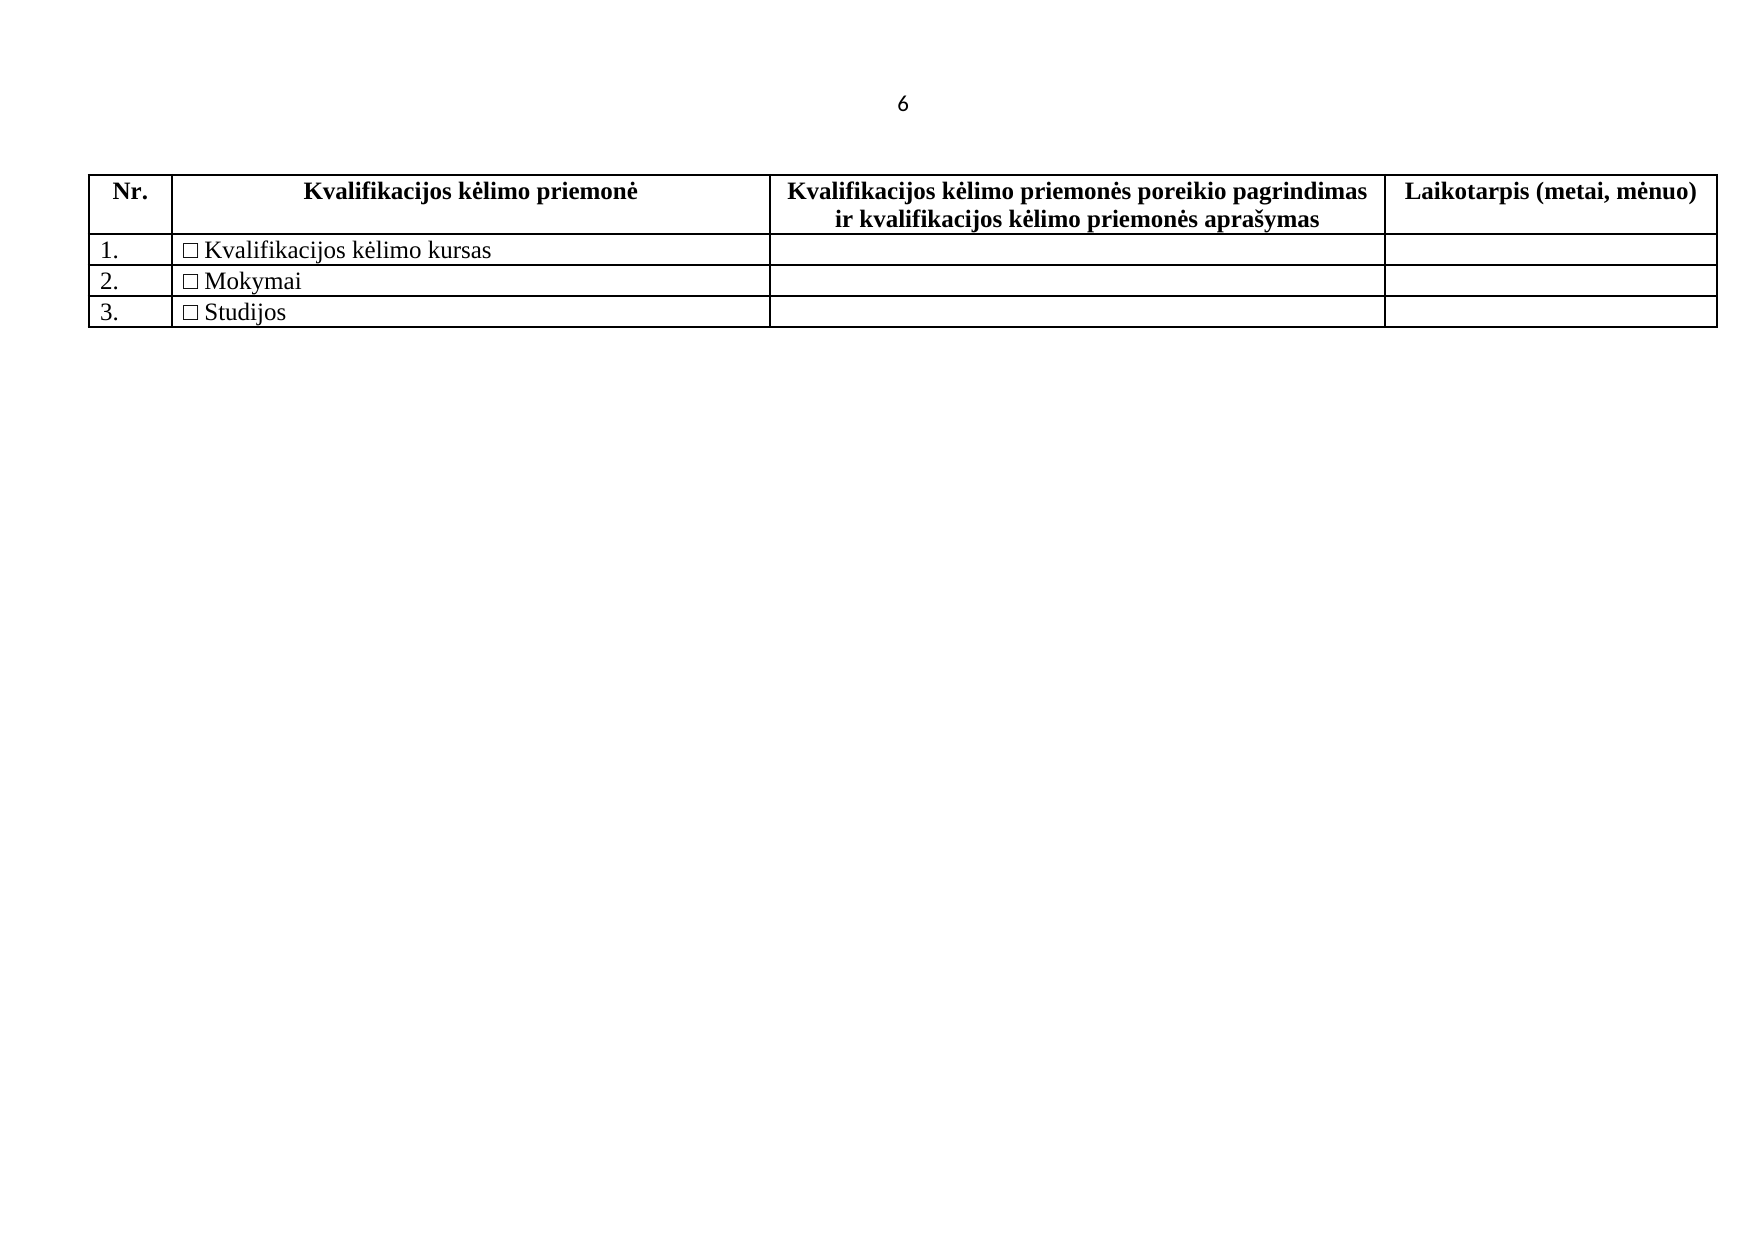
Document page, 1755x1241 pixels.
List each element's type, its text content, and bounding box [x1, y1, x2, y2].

table_cell [1386, 297, 1716, 326]
table_cell [1386, 266, 1716, 295]
table_cell □ Kvalifikacijos kėlimo kursas [173, 235, 769, 264]
table_cell [771, 266, 1384, 295]
table_cell □ Mokymai [173, 266, 769, 295]
table_header Kvalifikacijos kėlimo priemonės poreikio pagrindimas ir kvalifikacijos kėlimo priemonės aprašymas [771, 176, 1384, 233]
table_cell 3. [90, 297, 171, 326]
table_header Nr. [90, 176, 171, 233]
table_cell 2. [90, 266, 171, 295]
table_cell 1. [90, 235, 171, 264]
table_header Kvalifikacijos kėlimo priemonė [173, 176, 769, 233]
table_cell □ Studijos [173, 297, 769, 326]
table_cell [771, 297, 1384, 326]
table_header Laikotarpis (metai, mėnuo) [1386, 176, 1716, 233]
table_cell [771, 235, 1384, 264]
table_cell [1386, 235, 1716, 264]
